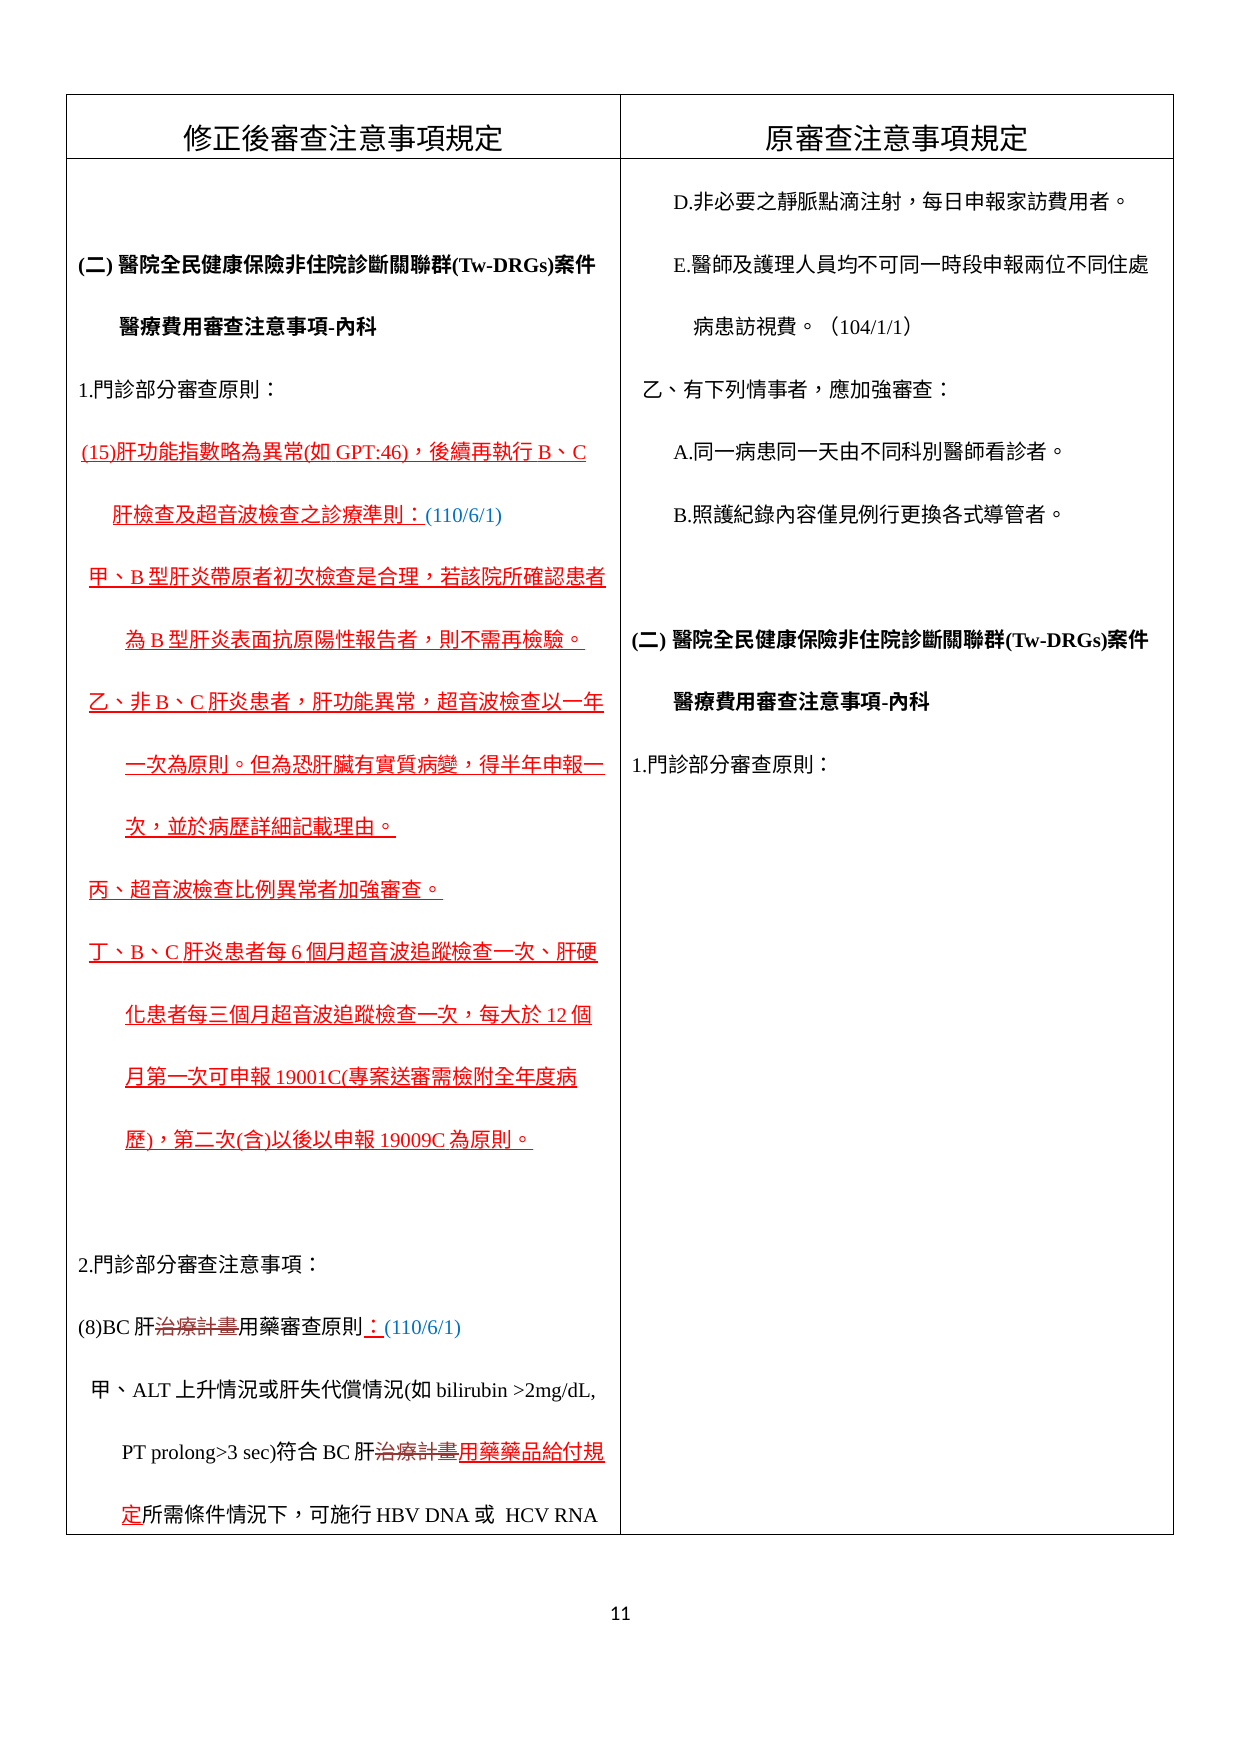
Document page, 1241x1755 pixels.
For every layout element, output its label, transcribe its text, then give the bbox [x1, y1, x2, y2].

table_cell 壹、全民健康保險非住院診斷關聯群(Tw-DRGs)案件審查注意事項 一、一般原則： (三十二)「流行性感冒A型病毒抗原(14065C)」及「流行性感冒B型病毒抗原(14066C)」之審查原則：(106/12/1) 1.符合衛生福利部疾病管制署對於公費流感抗病毒藥劑適用條件者，無須進行快篩。 ○ ○ ○ 2.符合衛生福利部疾病管制署對類流感症狀之定義，須符合3項條件： (1)突然發病，有發燒(耳溫≧38℃)及呼吸道症狀。 (2)具有肌肉酸痛、頭痛、極度倦怠感其中一種症狀者。 (3)需排除單純性流鼻水、扁桃腺炎，與支氣管炎，且以發病48小時內為原則。 3.醫師需詢問病史且確實評估後開立，送審時需檢附檢查報告。 (三十三)四肢超音波(109/5/1) 四肢超音波檢查(19016C)： 1.下列情形執行四肢超音波檢查時機： (1)懷疑四肢血管病變。 (2)四肢軟組織腫瘤。 ○ ○ ○ ○ ○ ○ (3)四肢異物。 ○ (4)靭帶之疾病。 ○ ○ ○ (5)骨骼之疾病。 ○ (6)關節之疾病。 ○ ○ (7)周邊神經之疾病。 2.關節內玻尿酸注射、葡萄糖水增生注射或PRP(platelet-rich plasma)注射，不得申報19016C。 3.送審需檢附的佐證資料： (1)病歴應詳實記載主訴、病史、理學檢查或神經學檢查及適應症。 (2)應有正式報告，並檢附清晰可判讀之超音波影像圖(需註明部位)。 4.檢查頻率： (1)急性病變以檢查1次為原則。 (2)追蹤評估以3-6個月為原則，如需增加檢查頻率，應檢附相關資料佐證。 二、各科審查注意事項： (一)醫院全民健康保險非住院診斷關聯群(Tw-DRGs)案件醫療費用審查注意事項-家庭醫學科 7.全民健康保險居家照護審查注意事項 (1)審查原則 甲、各分區業務組得訂定指標，對收案及費用申報均合理之居家照護機構，得減量抽樣審查。(102/3/1) 乙、對申報資源耗用群類別分布超常態之居家照護機構，得要求其申報費用時檢附護理計畫及訪視紀錄，逐案(包括申報訪視次數在規定次數以內之案件)審查。 (2)收案注意事項 甲、收案對象是否符合下列各項條件： A.活動能力評估符合KARNOFSKY SCALE(詳附表二)第三級(含)以上，或BARTHEL’S SCORE(詳附表三)60分(含)以下。 B.有明確之居家照護服務項目需要。 C.病情穩定能在家中進行照護。 D.檢附完整之申請資料： (A)申請書中有客觀的護理評估資料及符合個案個 別需要的具體護理計畫。 (B)醫囑單有完整之病史及醫囑記載。 (C)申請書及醫囑單所記載之診斷、病情、照護項目及照護計畫一致。 乙、申請延長照護個案除需符合前項收案條件外，「護理評估」項目中是否有說明照護期間個案病況進展情形。 丙、下列對象不符收案條件，應不予同意： A.無明確之護理措施，只需部分日常生活協助者。 B.病情不穩，需住院治療者。 (3)費用審查注意事項 甲、有下列情形者，不予支付費用或核扣多報之費用： A.不符合收案或延長照護條件者。 B.月申報訪視次數在三次(含)以上、新收個案收案當月在四次(含)以上而未依規定檢具相關資料，或經審查為非必要之超次訪視。 C.申報資源耗用群分類與提供之居家照護項目不符者。 D.非必要之靜脈點滴注射，每日申報家訪費用者。 E.醫師及護理人員均不可同一時段申報兩位不同住處病患訪視費。（104/1/1） 乙、有下列情事者，應加強審查： A.同一病患同一天由不同科別醫師看診者。 B.照護紀錄內容僅見例行更換各式導管者。 (二) 醫院全民健康保險非住院診斷關聯群(Tw-DRGs)案件醫療費用審查注意事項-內科 1.門診部分審查原則： ○ ○ ○ ○ ○ ○ ○ ○ ○ ○ ○ ○ 2.門診部分審查注意事項： (8)BC肝治療計畫用藥審查原則 甲、ALT上升情況或肝失代償情況(如bilirubin >2mg/dL, PT prolong>3 sec) 符合BC肝治療計畫所需條件情況下，可施行HBV DNA或 HCV RNA 定量檢查，三個月內不得重覆檢查。 5.其他注意事項： (三)醫院全民健康保險非住院診斷關聯群(Tw-DRGs)案件醫療費用審查注意事項-外科 48.病態型肥胖實施減重手術(如胃隔間術72035B、72041B腹腔鏡胃間隔術…等)應符合下列各項條件：(109/5/1) (1)BMI(body mass index)身體質量指數37.5Kg/m2；BMI32.5Kg/m2合併有高危險併發症，如:第二型糖尿病患者其糖化血色素經內科治療後仍7.5%、高血壓、呼吸中止症候群等。(109/5/1) ○ ○ ○ ○ ○ ○ ○ ○ ○ (五)醫院全民健康保險非住院診斷關聯群(Tw-DRGs)案件醫療費用審查注意事項-婦產科 1005婦產科 100505婦科骨盆腔病狀診療 100505010骨盆腔檢查 100505020嚴重骨盆器官脫垂 100505030間質性膀胱炎 100505042婦科腹腔鏡 ○ ○ ___________________________________________ 100505婦科骨盆腔病狀診療 100505022嚴重骨盆器官脫垂，病人雖無主訴尿失禁，得於手術前執行尿路動力學檢查，請於病歷記載主客觀評估。(106/1/1) ○ ○ ○ ○ ○ ○ ○ ○ ○ ○ ○ ○ ○ ○ ○ 100511產科子宮外孕診療(107/07/01) 100511010產科超音波 100511010-01子宮外孕、先兆性流產、不完全性流產等與懷孕有關之診斷或疾病得申報產科超音波(19010C)。 ○ ○ ○ ○ ○ ○ ○ ○ ○ ○ ○ ○ ○ ○ ○ ○ ○ ○ ○ ○ ○ ○ ○ ○ ○ ○ ○ ○ ○ ○ ○ ○ ○ ○ ○ ○ ○ ○ ○ ○ ○ ○ ○ (七)醫院全民健康保險非住院診斷關聯群(Tw-DRGs)案件醫療費用審查注意事項-泌尿科 100803排尿障礙用藥及相關診療 _________________________________________ 100803排尿障礙用藥及相關診療 100803061 Desmopressin acetate (Minirin錠劑)(106/6/1) 100803061-01成人夜間多尿症需於病歷載明夜間多尿症之證據，如夜間尿量或小便日誌之結果。(106/6/1) 100803061-02 7歲以下不得使用。(106/6/1) ○ ○ ○ ○ ○ ○ ○ ○ (八)醫院全民健康保險非住院診斷關聯群(Tw-DRGs)案件醫療費用審查注意事項-耳鼻喉科 100903內視鏡 100903012鼻咽鏡Nasopharyngoscopy 100903022鼻竇內視鏡Sinoscopy 100903032喉鏡Laryngoscopy 100903042喉頻閃光源內視鏡 100903050追蹤鼻咽癌，咽喉癌及其它頭頸部癌症之內視鏡 _________________________________________ 100903內視鏡 100903050追蹤鼻咽癌，咽喉癌及其它頭頸部癌症之內視鏡：治療中得申報三次，治療後之追蹤一個月得申報1次。頸部腫瘤，疑似原發或轉移性癌，診斷(含切片)時，得申報1次，確認為癌症後，依頭頸癌之申報原則。(109/5/1) ○ ○ ○ ○ ○ ○ ○ ○ ○ ○ ○ ○ ○ ○ ○ ○ ○ ○ ○ ○ 100907耳鼻喉、頭頸外科手術 100907192 Sudden deafness病人進行transtympanic steroid injection，門診得申報顯微鏡下耳內注射(54009B)；開刀房若設有專屬耳用內視鏡二氧化碳雷射系統，則得申報二氧化碳雷射手術(62020B)，若執行鼓膜切開後再注射，則得申報顯微鏡／內視鏡下鼓膜切開術(84007C)。(106/8/1) (九)醫院全民健康保險非住院診斷關聯群(Tw-DRGs)案件醫療費用審查注意事項-眼科 5.視網膜疾病：(97/5/1) (7)手術： ○乙、複雜性：網膜剝離併玻璃體出血，視網膜局部皺縮○○○或巨形裂孔以鞏膜切除併植入或扣壓(85608B)＋1/2○○○眼坦部玻璃體切除術－簡單(86206B)項給付(須有術○○○前網膜剝離照片及手術紀錄備查)。 6.玻璃體切除:眼坦部玻璃體切除術-簡單(86206B)項及眼坦部玻璃體切除術－複雜(86207B)項給付標準。 (1)86206B項：作簡單之玻璃體切除。 18.氣壓式眼壓測定(23305C)，應明定為疾病之診斷，及相關疾病追蹤檢查，若僅為例行篩檢，應包含於一般診察費用，申報時須有電腦印表紙；但若數據不穩定或不可靠時，最好再以其他方式來測量確定眼壓並記錄及申報。(97/5/1)(99/7/1) ○ ○ (十)醫院全民健康保險非住院診斷關聯群(Tw-DRGs)案件醫療費用審查注意事項-皮膚科 14.二氧化碳雷射手術(CO2 laser operation)62020B適應症如下: (3)甲圍疣(Periungal warts) 限使用在有5個(含)以上，或面積大於2平方公分以上之病灶，申報時需附照片。(97/5/1)(99/7/1) (十三)醫院全民健康保險非住院診斷關聯群(Tw-DRGs)案件醫療費用審查注意事項-精神科 5.申報各項精神醫療治療費診療項目之案件送審時，須檢附就診當次及前後看診或治療紀錄，未檢附及用定型化單張勾選者，不予支付。各項診療項目紀錄內容及審查原則如下：(95/7/15) ○ ○ 全民健康保險住院診斷關聯群(Tw-DRGs)案件審查注意事項 二、個別DRG審查注意事項(100/11/1) MDC5循環系統之疾病與疾患審查注意事項 DRG11201 多條血管及其他經皮心臟血管手術(MULTIPLE VESSELS AND OTHER PERCUTANEOUS CARDIOVASCULAR PROCEDURES) DRG11202 單條血管經皮心臟血管手術(SINGLE VESSEL PERCUTANEOUS CARDIOVASCULAR PROCEDURES) DRG11203 經導管心臟病灶或組織剝除術(CATHETER ABLATION OF LESION OR TISSUES) DRG11204 其他經皮心臟血管手術(OTHER PERCUTANEOUS CARDIOVASCULAR PROCEDURES) 壹、一般原則： 二十六、「流行性感冒A型病毒抗原(14065C)」及「流行性感冒B型病毒抗原(14066C)」之審查原則： (106/12/1) 1.符合衛生福利部疾病管制署對於公費流感抗病毒藥劑適用條件者，無須進行快篩。 ○ ○ ○ ○ 2.符合衛生福利部疾病管制署對類流感症狀之定義，須符合3項條件： (1)突然發病，有發燒(耳溫≧38℃)及呼吸道症狀。 (2)具有肌肉酸痛、頭痛、極度倦怠感其中一種症狀者。 (3)需排除單純性流鼻水、扁桃腺炎，與支氣管炎，且以發病48小時內為原則。 3.醫師需詢問病史且確實評估後開立，送審時需檢附檢查報告。 ○ ○ ○ ○ ○ ○ ○ ○ ○ ○ ○ ○ ○ ○ ○ ○ ○ ○ ○ ○ ○ ○ ○ ○ ○ ○ ○ ○ ○ ○ ○ ○ ○ ○ 貳、各科審查注意事項： 一、西醫基層醫療費用審查注意事項-家庭醫學科 (一)門診部分審查原則： 4.其他有關之審查原則： (14)居家照護每一個案每月以支付二次訪視費為原則： 多於二次者應附護理計畫，必要時得抽調其訪視紀 錄。 (七)全民健康保險居家照護審查注意事項 1.審查原則 (1)各分區業務組得訂定指標，對收案及費用申報均合理之居家照護機構，得減量抽樣審查。(102/3/1) (2)對申報資源耗用群類別分布超常態之居家照護機構，得要求其申報費用時檢附護理計畫及訪視紀錄，逐案(包括申報訪視次數在規定次數以內之案件)審查。 2.收案注意事項 (1)收案對象是否符合下列各項條件： 甲、活動能力評估符合KARNOFSKY SCALE(詳附表二)第三級(含)以上，或BARTHEL’S SCORE(詳附表三)60分(含)以下。 乙、有明確之居家照護服務項目需要。 丙、病情穩定能在家中進行照護。 丁、檢附完整之申請資料： A申請書中有客觀的護理評估資料及符合個案個別 需要的具體護理計畫。 B醫囑單有完整之病史及醫囑記載。 C申請書及醫囑單所記載之診斷、病情、照護項目及照護計畫一致。 (2)申請延長照護個案除需符合前項收案條件外，「護理評估」項目中是否有說明照護期間個案病況進展情形。 (3)下列對象不符收案條件，應不予同意： 甲、無明確之護理措施，只需部分日常生活協助者。 乙、病情不穩，需住院治療者。 3.費用審查注意事項 (1)有下列情形者，不予支付費用或核扣多報之費用： 甲、不符合收案或延長照護條件者。 乙、月申報訪視次數在三次(含)以上、新收個案收案當月在四次(含)以上而未依規定檢具相關資料，或經審查為非必要之超次訪視。 丙、申報資源耗用群分類與提供之居家照護項目不符者。 丁、非必要之靜脈點滴注射，每日申報家訪費用者。 戊、同一護理人員於同一時段申報兩不同住處病患之訪視費用者。 (2)有下列情事者，應加強審查： 甲、同一病患同一天由不同科別醫師看診者。 乙、照護紀錄內容僅見例行更換各式導管者。 二、西醫基層醫療費用審查注意事項-內科 (一)門診部分審查原則： 12.肝功能指數略為異常(如GPT:46)，後續再執行B、C肝檢查及超音波檢查之診療準則：(97/5/1) (1)B型肝炎帶原者初次檢查是合理，若該院所確認患者為B型肝炎表面抗原陽性報告者，則不需再檢驗。 (2)非B、C肝炎患者，肝功能異常，超音波檢查以一年一次為原則。 ○ (3)超音波檢查比例異常者加強審查。 (4)B、C肝炎患者每6個月超音波追蹤檢查一次(診療代碼19009C追蹤性超音波)、肝硬化患者每三個月超音波追蹤檢查(診療代碼19009C)一次為原則。(99/4/1)(100/1/1) ○ ○ (二)門診部分審查注意事項： 9.BC肝治療計畫用藥審查原則 (1)ALT 上升情況或肝失代償情況(如bilirubin >2mg/dL, PT prolong>3 sec) 符合BC肝治療計畫所需條件情況下，可施行HBV DNA或HCV RNA 定量檢查，三個月內不得重覆檢查。 (五)其他注意事項： 三、西醫基層醫療費用審查注意事項-外科 ○ ○ ○ ○ ○ 五、西醫基層醫療費用審查注意事項-婦產科 2005婦產科 200505婦科骨盆腔病狀診療 200505010骨盆腔檢查 200505022婦科腹腔鏡 ○ ○ _________________________________________ 200505婦科骨盆腔病狀診療 ○ ○ ○ ○ ○ ○ ○ ○ ○ ○ ○ ○ ○ ○ ○ ○ ○ 200512產科子宮外孕診療 200512010產科超音波 200512010-01子宮外孕、先兆性流產、不完全性流產等與懷孕有關之診斷或疾病得申報產科超音波(19010C)。(104/1/1) O 七、西醫基層醫療費用審查注意事項-泌尿科 八、西醫基層醫療費用審查注意事項-耳鼻喉科 200902內視鏡 200902012鼻咽鏡Nasopharyngoscopy 200902022鼻竇內視鏡Sinoscopy 200902032喉鏡Laryngoscopy 200902040追蹤鼻咽癌，咽喉癌及其它頭頸部癌症之內視鏡 ○ _________________________________________ 200902內視鏡 200902040追蹤鼻咽癌，咽喉癌及其它頭頸部癌症之內視鏡：治療中得申報三次，治療後之追蹤一個月得申報1次。頸部腫瘤，疑似原發或轉移性癌，診斷(含切片)時，得申報1次，確認為癌症後，依頭頸癌之申報原則。(109/5/1) ○ ○ ○ ○ 200906耳鼻喉、頭頸外科手術 200906092鼓室內注射類固醇 200906092 Sudden deafness病人進行transtympanic steroid injection，門診得申報顯微鏡下耳內注射(54009B)；開刀房若設有專屬耳用內視鏡二氧化碳雷射系統，則得申報二氧化碳雷射手術(62020B)，若執行鼓膜切開後再注射，則得申報顯微鏡/內視鏡下鼓膜切開術。 九、西醫基層醫療費用審查注意事項-眼科 (五)視網膜剝離： 7.手術： (2)複雜性：網膜剝離併玻璃體出血，視網膜局部皺縮或巨形裂孔以85608B＋1/2 86206B項給付(須有術前網膜剝離照片及手術紀錄備查)。 (六)玻璃體切除：86206BC項及86207B項給付標準。 1.86206B項：作簡單之玻璃體切除。 (十八)氣壓式眼壓測定(23305C)，應明定為疾病之診斷，及相關疾病追蹤檢查，若僅為例行篩檢，應包含於一般診察費用，申報時須有電腦印表紙；但若數據不穩定或不可靠時，最好再以其他方式來測量確定眼壓並記錄及申報。(97/5/1)(99/7/1) 十三、西醫基層醫療費用審查注意事項-精神科 (五)申報各項精神醫療治療費診療項目之案件送審時，須檢附就診當次及前後看診或治療紀錄，未檢附及用定型化單張勾選者，不予支付。各項診療項目紀錄內容及審查原則如下：(95/7/15) ○ ○ ○ 十四、西醫基層醫療費用審查注意事項-復健科 (十六)審查案件中，有復健處方者，交由復健科專科會審。 有關「各項物理治療花費工時」(詳附表十四)及「物理治療黃金治療療程」(詳附表十五)，供審查參考。 ○ 十六、西醫基層醫療費用審查注意事項-病理科 (一)小件、中件、大件切片檢查(25001C至25003C)，其計價係以病理解剖部位(以SNOMED上的coding number)為計算依據。同一病理解剖部位僅(以SNOMED上的coding number為基準)能以一次計價。不同病理解剖部位(以SNOMEND上的coding number為基準)得分別計價。同次申報以不超過四個解剖部位為原則。 附表十五 物理治療黃金治療療程 [621, 159, 1173, 1534]
table_header 修正後審查注意事項規定 [67, 95, 620, 158]
table_cell (二) 醫院全民健康保險非住院診斷關聯群(Tw-DRGs)案件醫療費用審查注意事項-內科 1.門診部分審查原則： (15)肝功能指數略為異常(如GPT:46)，後續再執行B、C肝檢查及超音波檢查之診療準則：(110/6/1) 甲、B型肝炎帶原者初次檢查是合理，若該院所確認患者為B型肝炎表面抗原陽性報告者，則不需再檢驗。 乙、非B、C肝炎患者，肝功能異常，超音波檢查以一年一次為原則。但為恐肝臟有實質病變，得半年申報一次，並於病歷詳細記載理由。 丙、超音波檢查比例異常者加強審查。 丁、B、C肝炎患者每6個月超音波追蹤檢查一次、肝硬化患者每三個月超音波追蹤檢查一次，每大於12個月第一次可申報19001C(專案送審需檢附全年度病歷)，第二次(含)以後以申報19009C為原則。 2.門診部分審查注意事項： (8)BC肝治療計畫用藥審查原則：(110/6/1) 甲、ALT上升情況或肝失代償情況(如bilirubin >2mg/dL, PT prolong>3 sec)符合BC肝治療計畫用藥藥品給付規定所需條件情況下，可施行HBV DNA或 HCV RNA [67, 159, 620, 1534]
table_header 原審查注意事項規定 [621, 95, 1173, 158]
